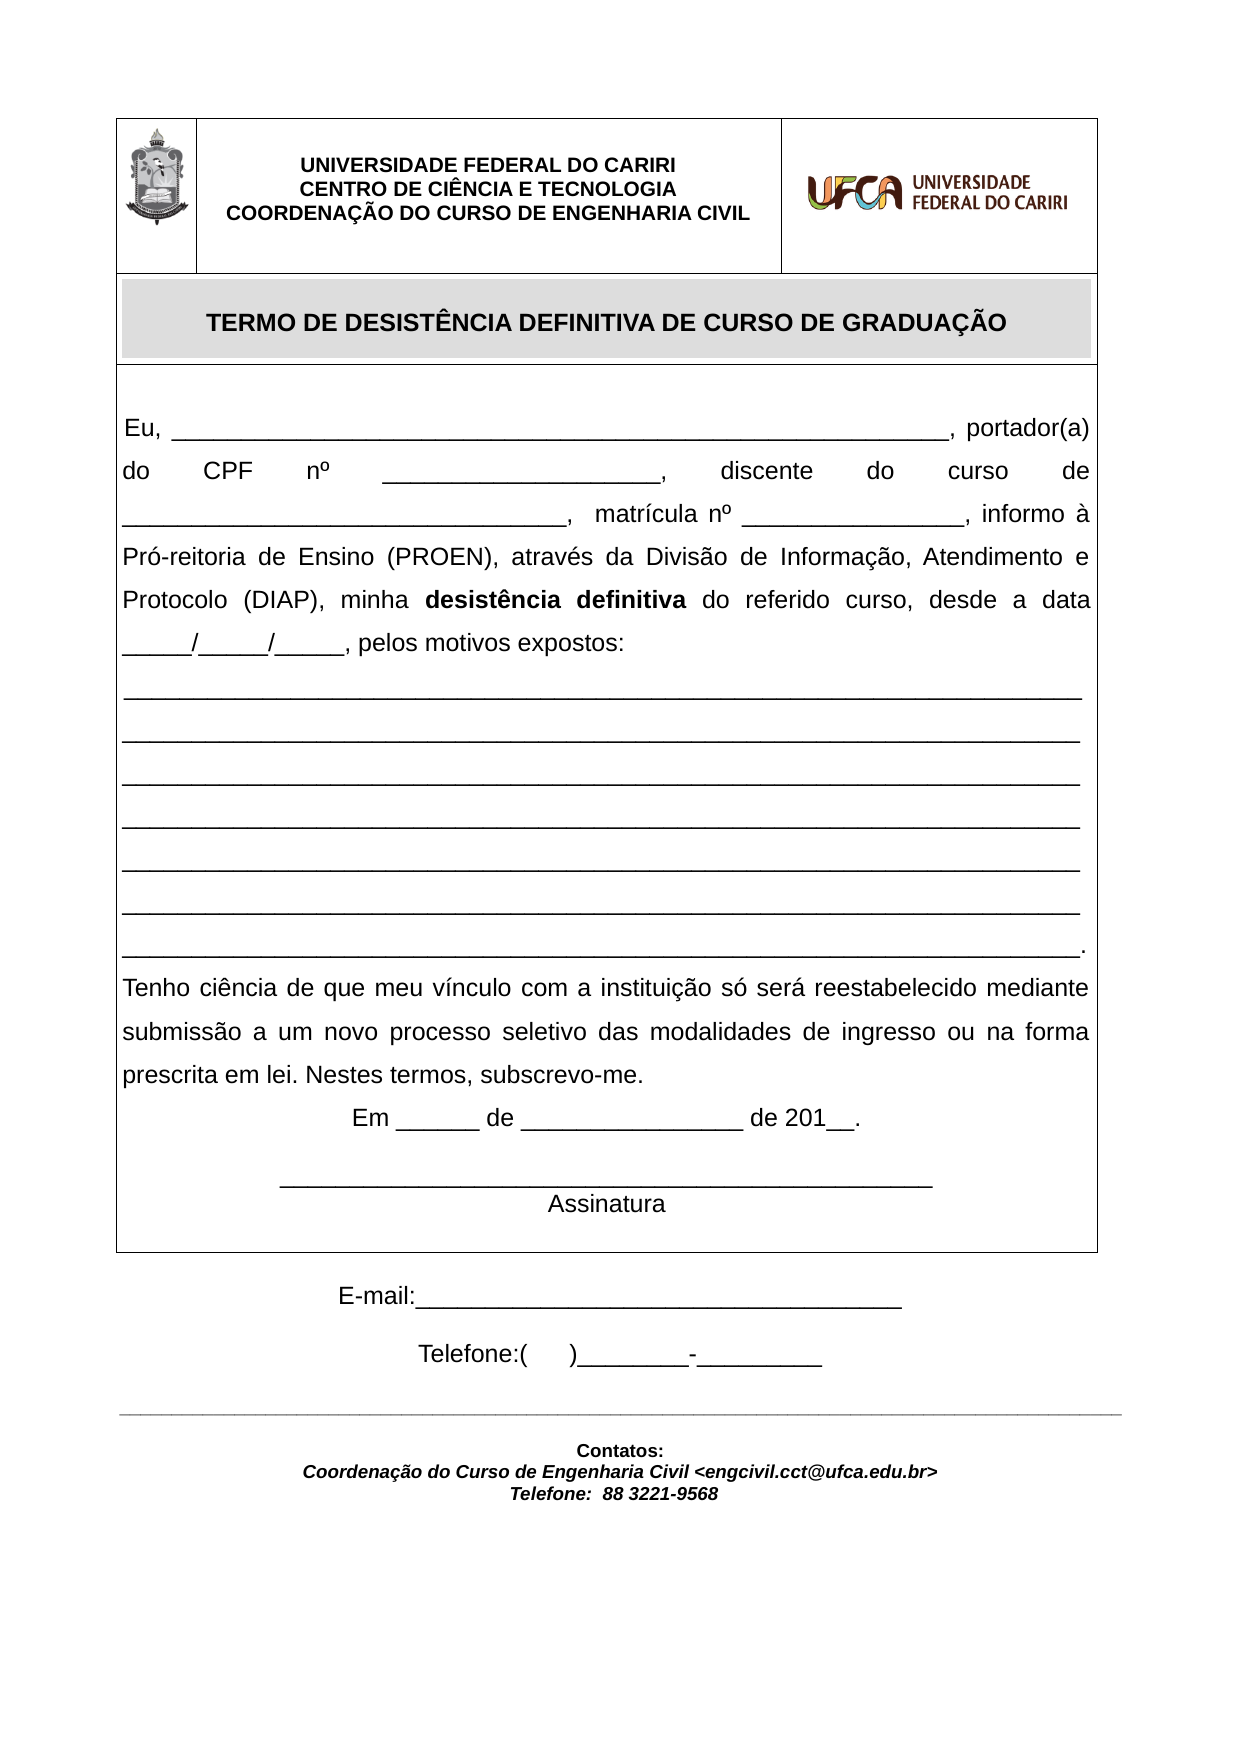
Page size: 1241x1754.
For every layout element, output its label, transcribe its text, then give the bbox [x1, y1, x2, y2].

picture [121, 124, 191, 230]
table_header UNIVERSIDADE FEDERAL DO CARIRI CENTRO DE CIÊNCIA E TECNOLOGIA COORDENAÇÃO DO CURSO DE ENGENHARIA CIVIL [197, 119, 781, 272]
text Coordenação do Curso de Engenharia Civil <engcivil.cct@ufca.edu.br> [118, 1461, 1122, 1482]
text Telefone:( )________-_________ [118, 1339, 1122, 1367]
text E-mail:___________________________________ [118, 1281, 1122, 1310]
table_cell Eu, ________________________________________________________, portador(a) do CPF nº ____________________, discente do curso de ________________________________, matrícula nº ________________, informo à Pró-reitoria de Ensino (PROEN), através da Divisão de Informação, Atendimento e Protocolo (DIAP), minha desistência definitiva do referido curso, desde a data _____/_____/_____, pelos motivos expostos: ___________________________________________________________________________________________________________________________________________________________________________________________________________________________________________________________________________________________________________________________________________________________________________________________________________________________________________________________________________________________________. Tenho ciência de que meu vínculo com a instituição só será reestabelecido mediante submissão a um novo processo seletivo das modalidades de ingresso ou na forma prescrita em lei. Nestes termos, subscrevo-me. Em ______ de ________________ de 201__. _______________________________________________ Assinatura [117, 365, 1097, 1252]
text Telefone: 88 3221-9568 [118, 1482, 1122, 1504]
text Contatos: [118, 1439, 1122, 1461]
text ________________________________________________________________________________________________ [118, 1396, 1122, 1418]
table_header [782, 119, 1097, 272]
table_cell TERMO DE DESISTÊNCIA DEFINITIVA DE CURSO DE GRADUAÇÃO [117, 274, 1097, 364]
picture [806, 168, 1072, 217]
table_header [117, 119, 196, 272]
